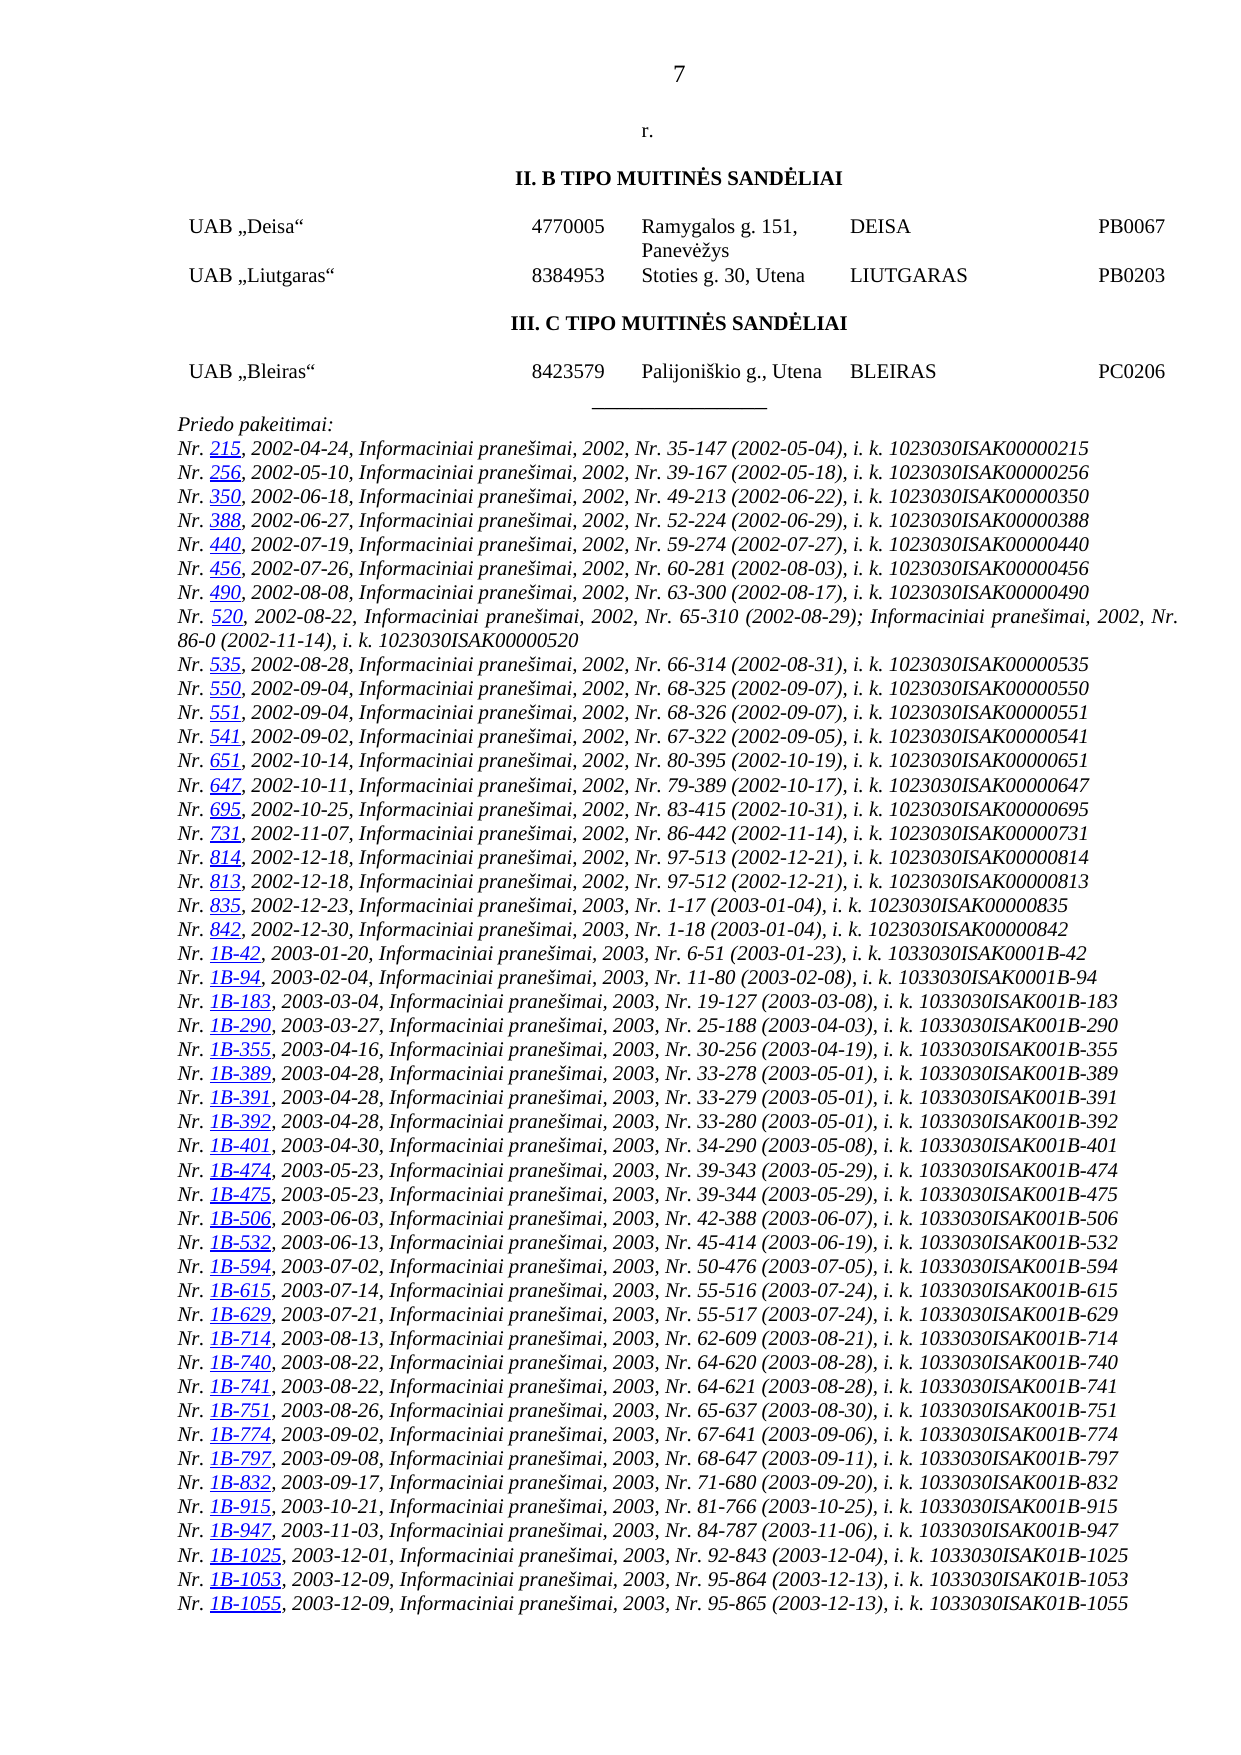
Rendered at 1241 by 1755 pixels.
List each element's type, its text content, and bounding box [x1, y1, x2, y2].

text Nr. 1B-1053, 2003-12-09, Informaciniai pranešimai, 2003, Nr. 95-864 (2003-12-13), i. k. 1033030ISAK01B-1053 [177, 1567, 1181, 1591]
table_cell II. B TIPO MUITINĖS SANDĖLIAI [177, 166, 1181, 190]
table_cell [520, 118, 630, 142]
table_cell [839, 335, 1087, 359]
text Nr. 1B-947, 2003-11-03, Informaciniai pranešimai, 2003, Nr. 84-787 (2003-11-06), i. k. 1033030ISAK001B-947 [177, 1518, 1181, 1542]
text Nr. 520, 2002-08-22, Informaciniai pranešimai, 2002, Nr. 65-310 (2002-08-29); Informaciniai pranešimai, 2002, Nr. 86-0 (2002-11-14), i. k. 1023030ISAK00000520 [177, 604, 1181, 652]
table_cell [630, 190, 838, 214]
table_cell [630, 142, 838, 166]
text Nr. 1B-797, 2003-09-08, Informaciniai pranešimai, 2003, Nr. 68-647 (2003-09-11), i. k. 1033030ISAK001B-797 [177, 1446, 1181, 1470]
table_cell PB0067 [1087, 214, 1181, 262]
text Nr. 1B-389, 2003-04-28, Informaciniai pranešimai, 2003, Nr. 33-278 (2003-05-01), i. k. 1033030ISAK001B-389 [177, 1061, 1181, 1085]
table_cell 8423579 [520, 359, 630, 383]
text Nr. 1B-290, 2003-03-27, Informaciniai pranešimai, 2003, Nr. 25-188 (2003-04-03), i. k. 1033030ISAK001B-290 [177, 1013, 1181, 1037]
text Nr. 541, 2002-09-02, Informaciniai pranešimai, 2002, Nr. 67-322 (2002-09-05), i. k. 1023030ISAK00000541 [177, 724, 1181, 748]
table_cell [177, 118, 520, 142]
text Nr. 1B-774, 2003-09-02, Informaciniai pranešimai, 2003, Nr. 67-641 (2003-09-06), i. k. 1033030ISAK001B-774 [177, 1422, 1181, 1446]
text Nr. 1B-741, 2003-08-22, Informaciniai pranešimai, 2003, Nr. 64-621 (2003-08-28), i. k. 1033030ISAK001B-741 [177, 1374, 1181, 1398]
table_cell [1087, 287, 1181, 311]
text ______________ [177, 383, 1181, 412]
table_cell BLEIRAS [839, 359, 1087, 383]
text Priedo pakeitimai: [177, 412, 1181, 436]
text Nr. 835, 2002-12-23, Informaciniai pranešimai, 2003, Nr. 1-17 (2003-01-04), i. k. 1023030ISAK00000835 [177, 893, 1181, 917]
table_cell PC0206 [1087, 359, 1181, 383]
text Nr. 1B-714, 2003-08-13, Informaciniai pranešimai, 2003, Nr. 62-609 (2003-08-21), i. k. 1033030ISAK001B-714 [177, 1326, 1181, 1350]
text Nr. 388, 2002-06-27, Informaciniai pranešimai, 2002, Nr. 52-224 (2002-06-29), i. k. 1023030ISAK00000388 [177, 508, 1181, 532]
text Nr. 215, 2002-04-24, Informaciniai pranešimai, 2002, Nr. 35-147 (2002-05-04), i. k. 1023030ISAK00000215 [177, 436, 1181, 460]
text Nr. 814, 2002-12-18, Informaciniai pranešimai, 2002, Nr. 97-513 (2002-12-21), i. k. 1023030ISAK00000814 [177, 845, 1181, 869]
text Nr. 1B-629, 2003-07-21, Informaciniai pranešimai, 2003, Nr. 55-517 (2003-07-24), i. k. 1033030ISAK001B-629 [177, 1302, 1181, 1326]
text Nr. 1B-915, 2003-10-21, Informaciniai pranešimai, 2003, Nr. 81-766 (2003-10-25), i. k. 1033030ISAK001B-915 [177, 1494, 1181, 1518]
text Nr. 551, 2002-09-04, Informaciniai pranešimai, 2002, Nr. 68-326 (2002-09-07), i. k. 1023030ISAK00000551 [177, 700, 1181, 724]
text Nr. 550, 2002-09-04, Informaciniai pranešimai, 2002, Nr. 68-325 (2002-09-07), i. k. 1023030ISAK00000550 [177, 676, 1181, 700]
table_cell DEISA [839, 214, 1087, 262]
text Nr. 1B-475, 2003-05-23, Informaciniai pranešimai, 2003, Nr. 39-344 (2003-05-29), i. k. 1033030ISAK001B-475 [177, 1182, 1181, 1206]
table_cell [520, 190, 630, 214]
text Nr. 256, 2002-05-10, Informaciniai pranešimai, 2002, Nr. 39-167 (2002-05-18), i. k. 1023030ISAK00000256 [177, 460, 1181, 484]
table_cell UAB „Liutgaras“ [177, 263, 520, 287]
table_cell PB0203 [1087, 263, 1181, 287]
text Nr. 1B-506, 2003-06-03, Informaciniai pranešimai, 2003, Nr. 42-388 (2003-06-07), i. k. 1033030ISAK001B-506 [177, 1206, 1181, 1230]
table_cell Ramygalos g. 151, Panevėžys [630, 214, 838, 262]
text Nr. 1B-615, 2003-07-14, Informaciniai pranešimai, 2003, Nr. 55-516 (2003-07-24), i. k. 1033030ISAK001B-615 [177, 1278, 1181, 1302]
table_cell [839, 118, 1087, 142]
text Nr. 1B-594, 2003-07-02, Informaciniai pranešimai, 2003, Nr. 50-476 (2003-07-05), i. k. 1033030ISAK001B-594 [177, 1254, 1181, 1278]
text Nr. 813, 2002-12-18, Informaciniai pranešimai, 2002, Nr. 97-512 (2002-12-21), i. k. 1023030ISAK00000813 [177, 869, 1181, 893]
table_cell [177, 287, 520, 311]
text Nr. 490, 2002-08-08, Informaciniai pranešimai, 2002, Nr. 63-300 (2002-08-17), i. k. 1023030ISAK00000490 [177, 580, 1181, 604]
table_cell III. C TIPO MUITINĖS SANDĖLIAI [177, 311, 1181, 335]
text Nr. 1B-401, 2003-04-30, Informaciniai pranešimai, 2003, Nr. 34-290 (2003-05-08), i. k. 1033030ISAK001B-401 [177, 1133, 1181, 1157]
table_cell Palijoniškio g., Utena [630, 359, 838, 383]
text Nr. 1B-1025, 2003-12-01, Informaciniai pranešimai, 2003, Nr. 92-843 (2003-12-04), i. k. 1033030ISAK01B-1025 [177, 1542, 1181, 1567]
table_cell [630, 335, 838, 359]
text Nr. 695, 2002-10-25, Informaciniai pranešimai, 2002, Nr. 83-415 (2002-10-31), i. k. 1023030ISAK00000695 [177, 797, 1181, 821]
table_cell [520, 142, 630, 166]
text Nr. 1B-532, 2003-06-13, Informaciniai pranešimai, 2003, Nr. 45-414 (2003-06-19), i. k. 1033030ISAK001B-532 [177, 1230, 1181, 1254]
table_cell [177, 190, 520, 214]
text Nr. 1B-474, 2003-05-23, Informaciniai pranešimai, 2003, Nr. 39-343 (2003-05-29), i. k. 1033030ISAK001B-474 [177, 1157, 1181, 1182]
text Nr. 1B-391, 2003-04-28, Informaciniai pranešimai, 2003, Nr. 33-279 (2003-05-01), i. k. 1033030ISAK001B-391 [177, 1085, 1181, 1109]
table_cell [1087, 118, 1181, 142]
table_cell UAB „Bleiras“ [177, 359, 520, 383]
table_cell [839, 142, 1087, 166]
table_cell [1087, 190, 1181, 214]
table_cell [1087, 335, 1181, 359]
text Nr. 1B-832, 2003-09-17, Informaciniai pranešimai, 2003, Nr. 71-680 (2003-09-20), i. k. 1033030ISAK001B-832 [177, 1470, 1181, 1494]
text Nr. 440, 2002-07-19, Informaciniai pranešimai, 2002, Nr. 59-274 (2002-07-27), i. k. 1023030ISAK00000440 [177, 532, 1181, 556]
table_cell 8384953 [520, 263, 630, 287]
table_cell [520, 287, 630, 311]
table_cell LIUTGARAS [839, 263, 1087, 287]
text Nr. 647, 2002-10-11, Informaciniai pranešimai, 2002, Nr. 79-389 (2002-10-17), i. k. 1023030ISAK00000647 [177, 772, 1181, 797]
text Nr. 1B-751, 2003-08-26, Informaciniai pranešimai, 2003, Nr. 65-637 (2003-08-30), i. k. 1033030ISAK001B-751 [177, 1398, 1181, 1422]
table_cell [630, 287, 838, 311]
text Nr. 1B-94, 2003-02-04, Informaciniai pranešimai, 2003, Nr. 11-80 (2003-02-08), i. k. 1033030ISAK0001B-94 [177, 965, 1181, 989]
text Nr. 1B-740, 2003-08-22, Informaciniai pranešimai, 2003, Nr. 64-620 (2003-08-28), i. k. 1033030ISAK001B-740 [177, 1350, 1181, 1374]
table_cell UAB „Deisa“ [177, 214, 520, 262]
table_cell [520, 335, 630, 359]
text Nr. 350, 2002-06-18, Informaciniai pranešimai, 2002, Nr. 49-213 (2002-06-22), i. k. 1023030ISAK00000350 [177, 484, 1181, 508]
table_cell [1087, 142, 1181, 166]
text Nr. 1B-183, 2003-03-04, Informaciniai pranešimai, 2003, Nr. 19-127 (2003-03-08), i. k. 1033030ISAK001B-183 [177, 989, 1181, 1013]
text Nr. 731, 2002-11-07, Informaciniai pranešimai, 2002, Nr. 86-442 (2002-11-14), i. k. 1023030ISAK00000731 [177, 821, 1181, 845]
text Nr. 1B-392, 2003-04-28, Informaciniai pranešimai, 2003, Nr. 33-280 (2003-05-01), i. k. 1033030ISAK001B-392 [177, 1109, 1181, 1133]
table_cell [839, 287, 1087, 311]
table_cell r. [630, 118, 838, 142]
text Nr. 1B-42, 2003-01-20, Informaciniai pranešimai, 2003, Nr. 6-51 (2003-01-23), i. k. 1033030ISAK0001B-42 [177, 941, 1181, 965]
text Nr. 1B-1055, 2003-12-09, Informaciniai pranešimai, 2003, Nr. 95-865 (2003-12-13), i. k. 1033030ISAK01B-1055 [177, 1591, 1181, 1615]
text Nr. 1B-355, 2003-04-16, Informaciniai pranešimai, 2003, Nr. 30-256 (2003-04-19), i. k. 1033030ISAK001B-355 [177, 1037, 1181, 1061]
text Nr. 456, 2002-07-26, Informaciniai pranešimai, 2002, Nr. 60-281 (2002-08-03), i. k. 1023030ISAK00000456 [177, 556, 1181, 580]
table_cell [177, 142, 520, 166]
text Nr. 535, 2002-08-28, Informaciniai pranešimai, 2002, Nr. 66-314 (2002-08-31), i. k. 1023030ISAK00000535 [177, 652, 1181, 676]
table_cell [839, 190, 1087, 214]
table_cell Stoties g. 30, Utena [630, 263, 838, 287]
text Nr. 842, 2002-12-30, Informaciniai pranešimai, 2003, Nr. 1-18 (2003-01-04), i. k. 1023030ISAK00000842 [177, 917, 1181, 941]
text Nr. 651, 2002-10-14, Informaciniai pranešimai, 2002, Nr. 80-395 (2002-10-19), i. k. 1023030ISAK00000651 [177, 748, 1181, 772]
table_cell 4770005 [520, 214, 630, 262]
table_cell [177, 335, 520, 359]
